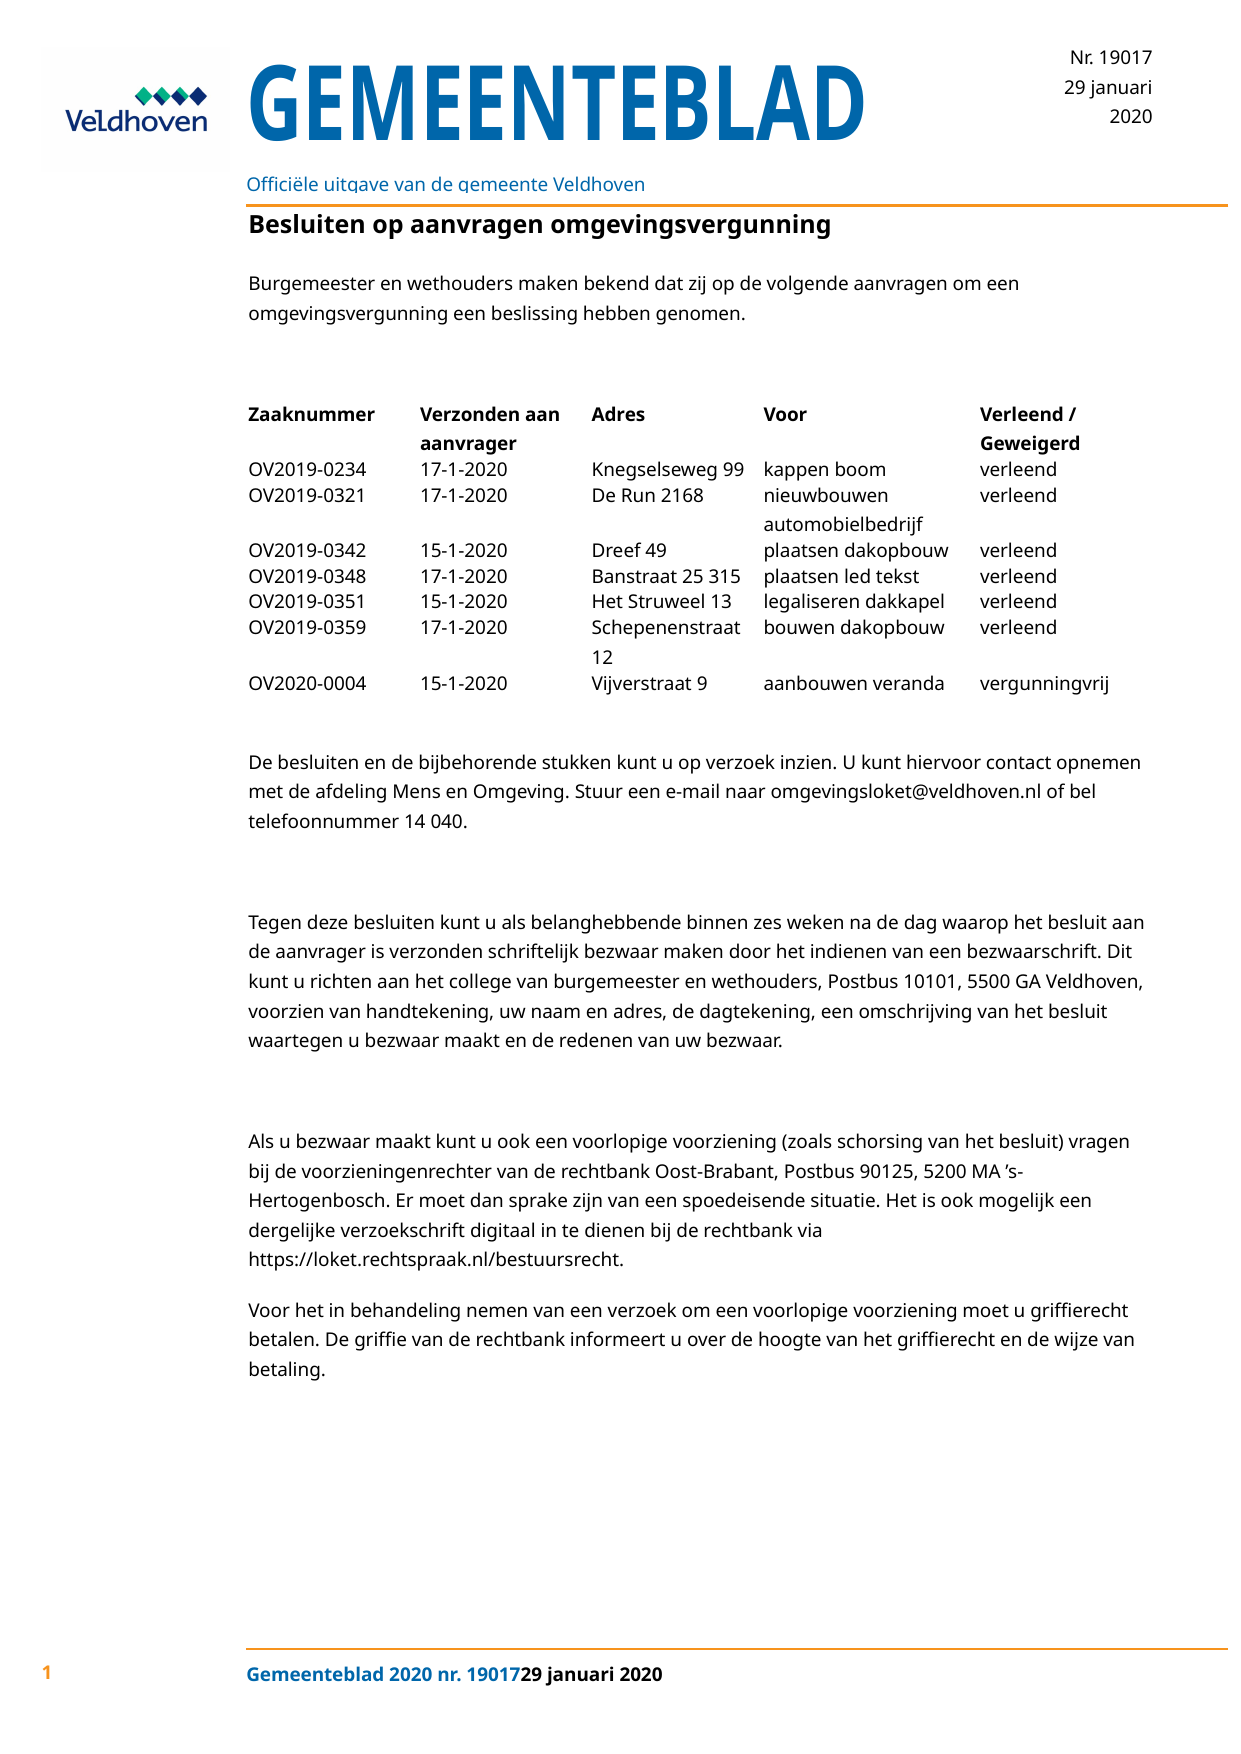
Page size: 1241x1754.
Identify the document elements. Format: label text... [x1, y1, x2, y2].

table_cell OV2020-0004 [248, 670, 420, 695]
text Voor het in behandeling nemen van een verzoek om een voorlopige voorziening moet u griffierecht betalen. De griffie van de rechtbank informeert u over de hoogte van het griffierecht en de wijze van betaling. [248, 1297, 1152, 1382]
table_cell 17-1-2020 [420, 456, 591, 482]
table_cell verleend [980, 537, 1152, 563]
table_cell 15-1-2020 [420, 589, 591, 614]
table_cell OV2019-0359 [248, 614, 420, 670]
table_cell 17-1-2020 [420, 614, 591, 670]
text Tegen deze besluiten kunt u als belanghebbende binnen zes weken na de dag waarop het besluit aan de aanvrager is verzonden schriftelijk bezwaar maken door het indienen van een bezwaarschrift. Dit kunt u richten aan het college van burgemeester en wethouders, Postbus 10101, 5500 GA Veldhoven, voorzien van handtekening, uw naam en adres, de dagtekening, een omschrijving van het besluit waartegen u bezwaar maakt en de redenen van uw bezwaar. [248, 909, 1152, 1053]
table_cell 15-1-2020 [420, 670, 591, 695]
table_cell verleend [980, 456, 1152, 482]
table_cell nieuwbouwen automobielbedrijf [763, 482, 980, 537]
table_cell Banstraat 25 315 [591, 563, 763, 589]
table_header Zaaknummer [248, 401, 420, 456]
table_cell verleend [980, 614, 1152, 670]
table_header Voor [763, 401, 980, 456]
table_cell OV2019-0234 [248, 456, 420, 482]
table_cell verleend [980, 482, 1152, 537]
table_cell vergunningvrij [980, 670, 1152, 695]
table_cell verleend [980, 589, 1152, 614]
table_cell bouwen dakopbouw [763, 614, 980, 670]
text Besluiten op aanvragen omgevingsvergunning [248, 207, 1152, 241]
table_cell Knegselseweg 99 [591, 456, 763, 482]
table_cell Vijverstraat 9 [591, 670, 763, 695]
table_cell OV2019-0351 [248, 589, 420, 614]
table_cell 17-1-2020 [420, 482, 591, 537]
table_cell Dreef 49 [591, 537, 763, 563]
picture [41, 47, 231, 172]
table_cell OV2019-0321 [248, 482, 420, 537]
table_cell Het Struweel 13 [591, 589, 763, 614]
table_cell 17-1-2020 [420, 563, 591, 589]
text De besluiten en de bijbehorende stukken kunt u op verzoek inzien. U kunt hiervoor contact opnemen met de afdeling Mens en Omgeving. Stuur een e-mail naar omgevingsloket@veldhoven.nl of bel telefoonnummer 14 040. [248, 749, 1152, 834]
table_cell plaatsen led tekst [763, 563, 980, 589]
table_cell kappen boom [763, 456, 980, 482]
table_header Verleend / Geweigerd [980, 401, 1152, 456]
table_cell OV2019-0342 [248, 537, 420, 563]
table_cell De Run 2168 [591, 482, 763, 537]
table_cell 15-1-2020 [420, 537, 591, 563]
table_cell legaliseren dakkapel [763, 589, 980, 614]
text Als u bezwaar maakt kunt u ook een voorlopige voorziening (zoals schorsing van het besluit) vragen bij de voorzieningenrechter van de rechtbank Oost-Brabant, Postbus 90125, 5200 MA ’s-Hertogenbosch. Er moet dan sprake zijn van een spoedeisende situatie. Het is ook mogelijk een dergelijke verzoekschrift digitaal in te dienen bij de rechtbank via https://loket.rechtspraak.nl/bestuursrecht. [248, 1128, 1152, 1272]
table_cell Schepenenstraat 12 [591, 614, 763, 670]
table_cell OV2019-0348 [248, 563, 420, 589]
table_cell verleend [980, 563, 1152, 589]
table_cell plaatsen dakopbouw [763, 537, 980, 563]
table_header Verzonden aan aanvrager [420, 401, 591, 456]
table_header Adres [591, 401, 763, 456]
table_cell aanbouwen veranda [763, 670, 980, 695]
text Burgemeester en wethouders maken bekend dat zij op de volgende aanvragen om een omgevingsvergunning een beslissing hebben genomen. [248, 270, 1152, 326]
